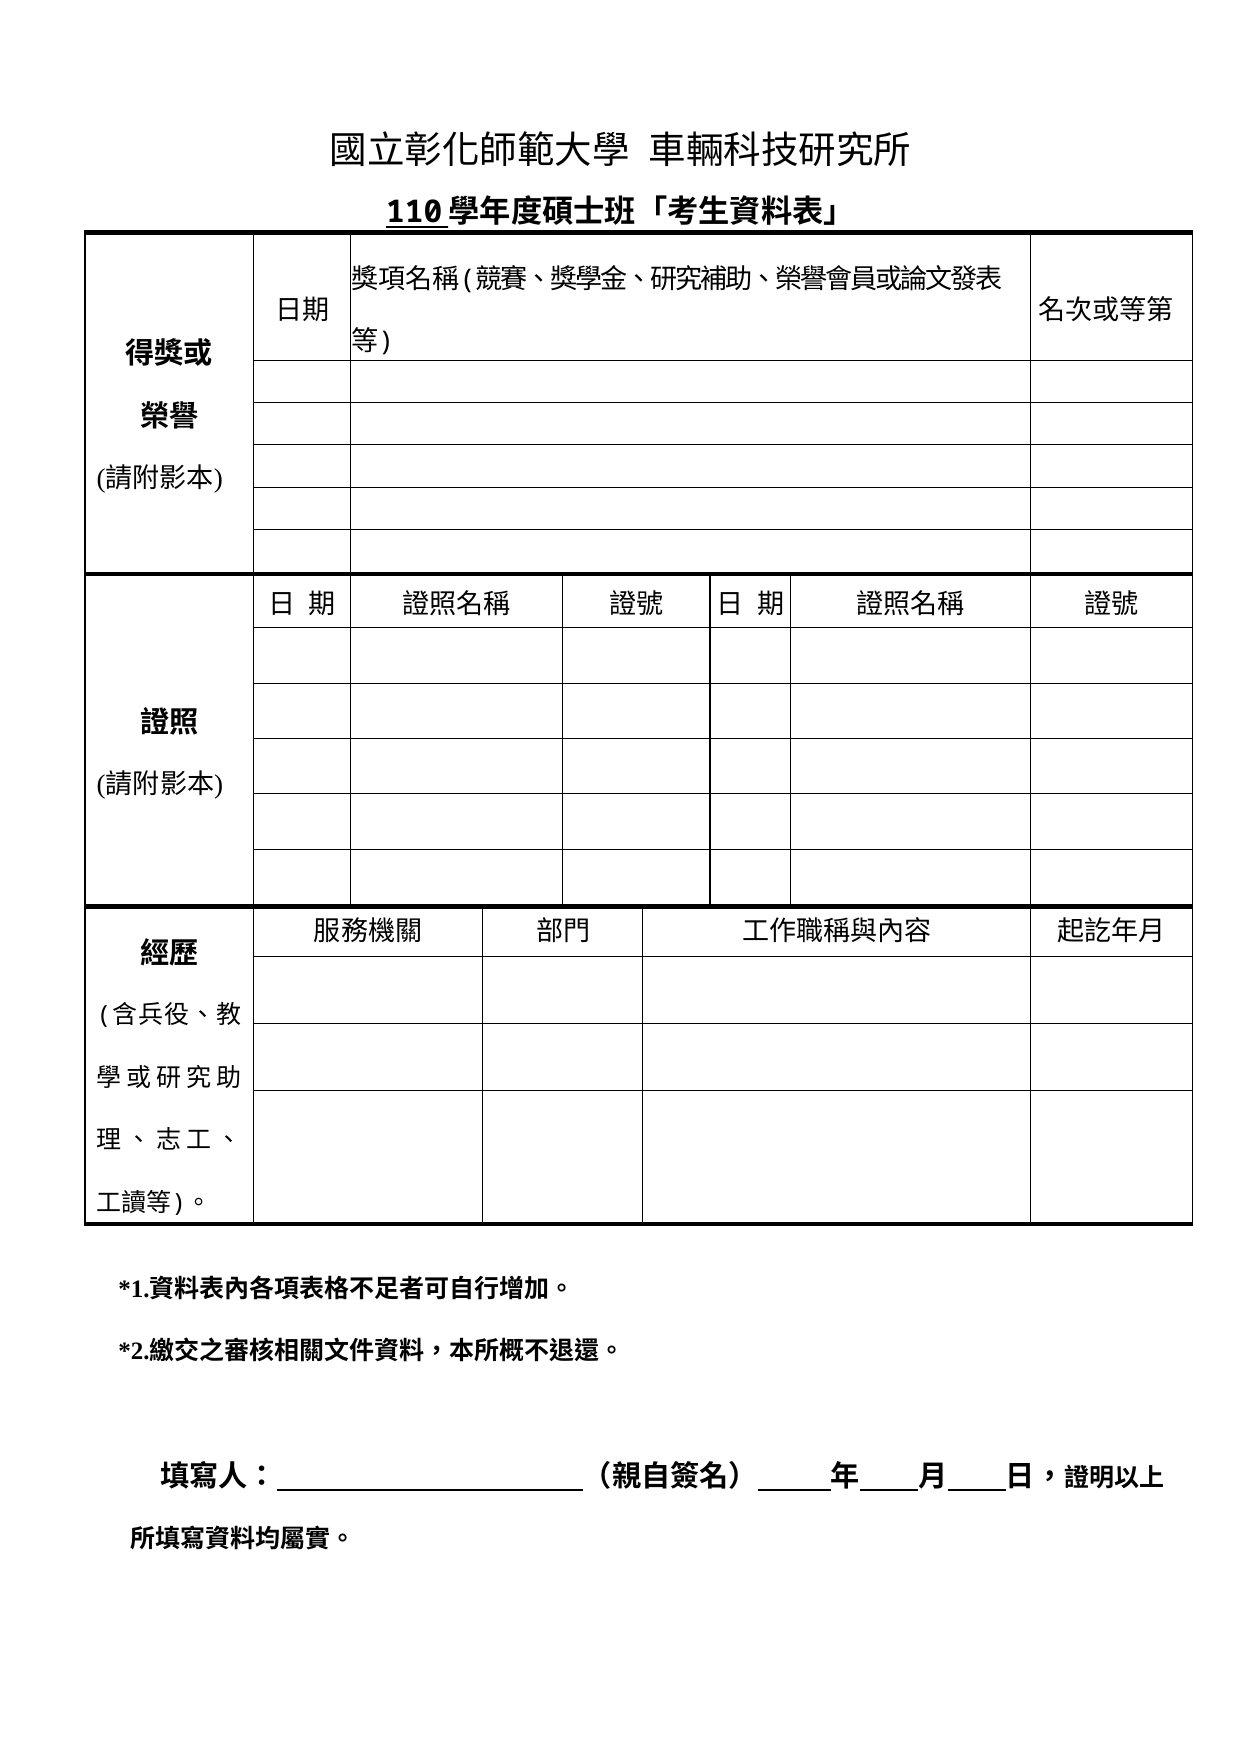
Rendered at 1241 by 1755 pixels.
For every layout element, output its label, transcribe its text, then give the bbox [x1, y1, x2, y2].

table_header 日期 [254, 235, 350, 360]
table_cell [254, 488, 350, 529]
table_cell [1031, 530, 1192, 572]
table_cell [1031, 739, 1192, 793]
text 國立彰化師範大學 車輛科技研究所 [118, 105, 1122, 168]
table_cell [254, 739, 350, 793]
table_cell [711, 850, 790, 904]
table_cell [563, 739, 709, 793]
table_cell [1031, 1091, 1192, 1221]
table_cell [563, 628, 709, 682]
table_cell [254, 794, 350, 849]
table_cell [254, 684, 350, 738]
table_cell [1031, 794, 1192, 849]
table_cell [254, 403, 350, 444]
table_header 名次或等第 [1031, 235, 1192, 360]
table_cell [1031, 403, 1192, 444]
table_cell [351, 739, 562, 793]
table_cell [1031, 361, 1192, 402]
table_cell [711, 628, 790, 682]
table_cell [254, 530, 350, 572]
table_cell [791, 794, 1030, 849]
table_cell [351, 361, 1030, 402]
table_cell [791, 739, 1030, 793]
table_cell 經歷 (含兵役、教學或研究助理、志工、工讀等)。 [86, 909, 253, 1221]
table_cell [351, 684, 562, 738]
table_cell 起訖年月 [1031, 909, 1192, 956]
table_cell [351, 850, 562, 904]
table_cell [1031, 488, 1192, 529]
table_cell [711, 794, 790, 849]
table_cell [254, 445, 350, 487]
table_cell [483, 1024, 642, 1090]
table_cell [254, 361, 350, 402]
table_cell [483, 1091, 642, 1221]
text *2.繳交之審核相關文件資料，本所概不退還。 [118, 1307, 1122, 1370]
text *1.資料表內各項表格不足者可自行增加。 [118, 1245, 1122, 1307]
table_cell [351, 530, 1030, 572]
table_cell [643, 957, 1030, 1023]
table_cell [711, 684, 790, 738]
table_cell 服務機關 [254, 909, 482, 956]
table_cell [563, 850, 709, 904]
table_cell [351, 628, 562, 682]
table_cell [351, 403, 1030, 444]
table_cell [351, 488, 1030, 529]
table_cell 證照名稱 [351, 576, 562, 627]
table_cell [711, 739, 790, 793]
table_header 獎項名稱(競賽、獎學金、研究補助、榮譽會員或論文發表等) [351, 235, 1030, 360]
table_cell [254, 957, 482, 1023]
table_cell [791, 684, 1030, 738]
table_cell 證照名稱 [791, 576, 1030, 627]
table_cell [351, 794, 562, 849]
table_cell [483, 957, 642, 1023]
table_cell [254, 1024, 482, 1090]
table_cell 部門 [483, 909, 642, 956]
table_cell 證號 [1031, 576, 1192, 627]
table_cell [254, 850, 350, 904]
table_cell [254, 628, 350, 682]
table_cell [1031, 850, 1192, 904]
table_cell [791, 850, 1030, 904]
table_header 得獎或 榮譽 (請附影本) [86, 235, 253, 572]
table_cell [563, 684, 709, 738]
table_cell [1031, 1024, 1192, 1090]
table_cell [791, 628, 1030, 682]
table_cell [1031, 957, 1192, 1023]
table_cell [563, 794, 709, 849]
table_cell 工作職稱與內容 [643, 909, 1030, 956]
text 填寫人： （親自簽名） 年 月 日，證明以上所填寫資料均屬實。 [131, 1432, 1166, 1557]
text 110學年度碩士班「考生資料表」 [118, 168, 1122, 230]
table_cell [1031, 628, 1192, 682]
table_cell 證照 (請附影本) [86, 576, 253, 904]
table_cell [643, 1024, 1030, 1090]
table_cell [643, 1091, 1030, 1221]
table_cell 日 期 [711, 576, 790, 627]
table_cell [351, 445, 1030, 487]
table_cell [1031, 684, 1192, 738]
table_cell [1031, 445, 1192, 487]
table_cell [254, 1091, 482, 1221]
table_cell 日 期 [254, 576, 350, 627]
table_cell 證號 [563, 576, 709, 627]
